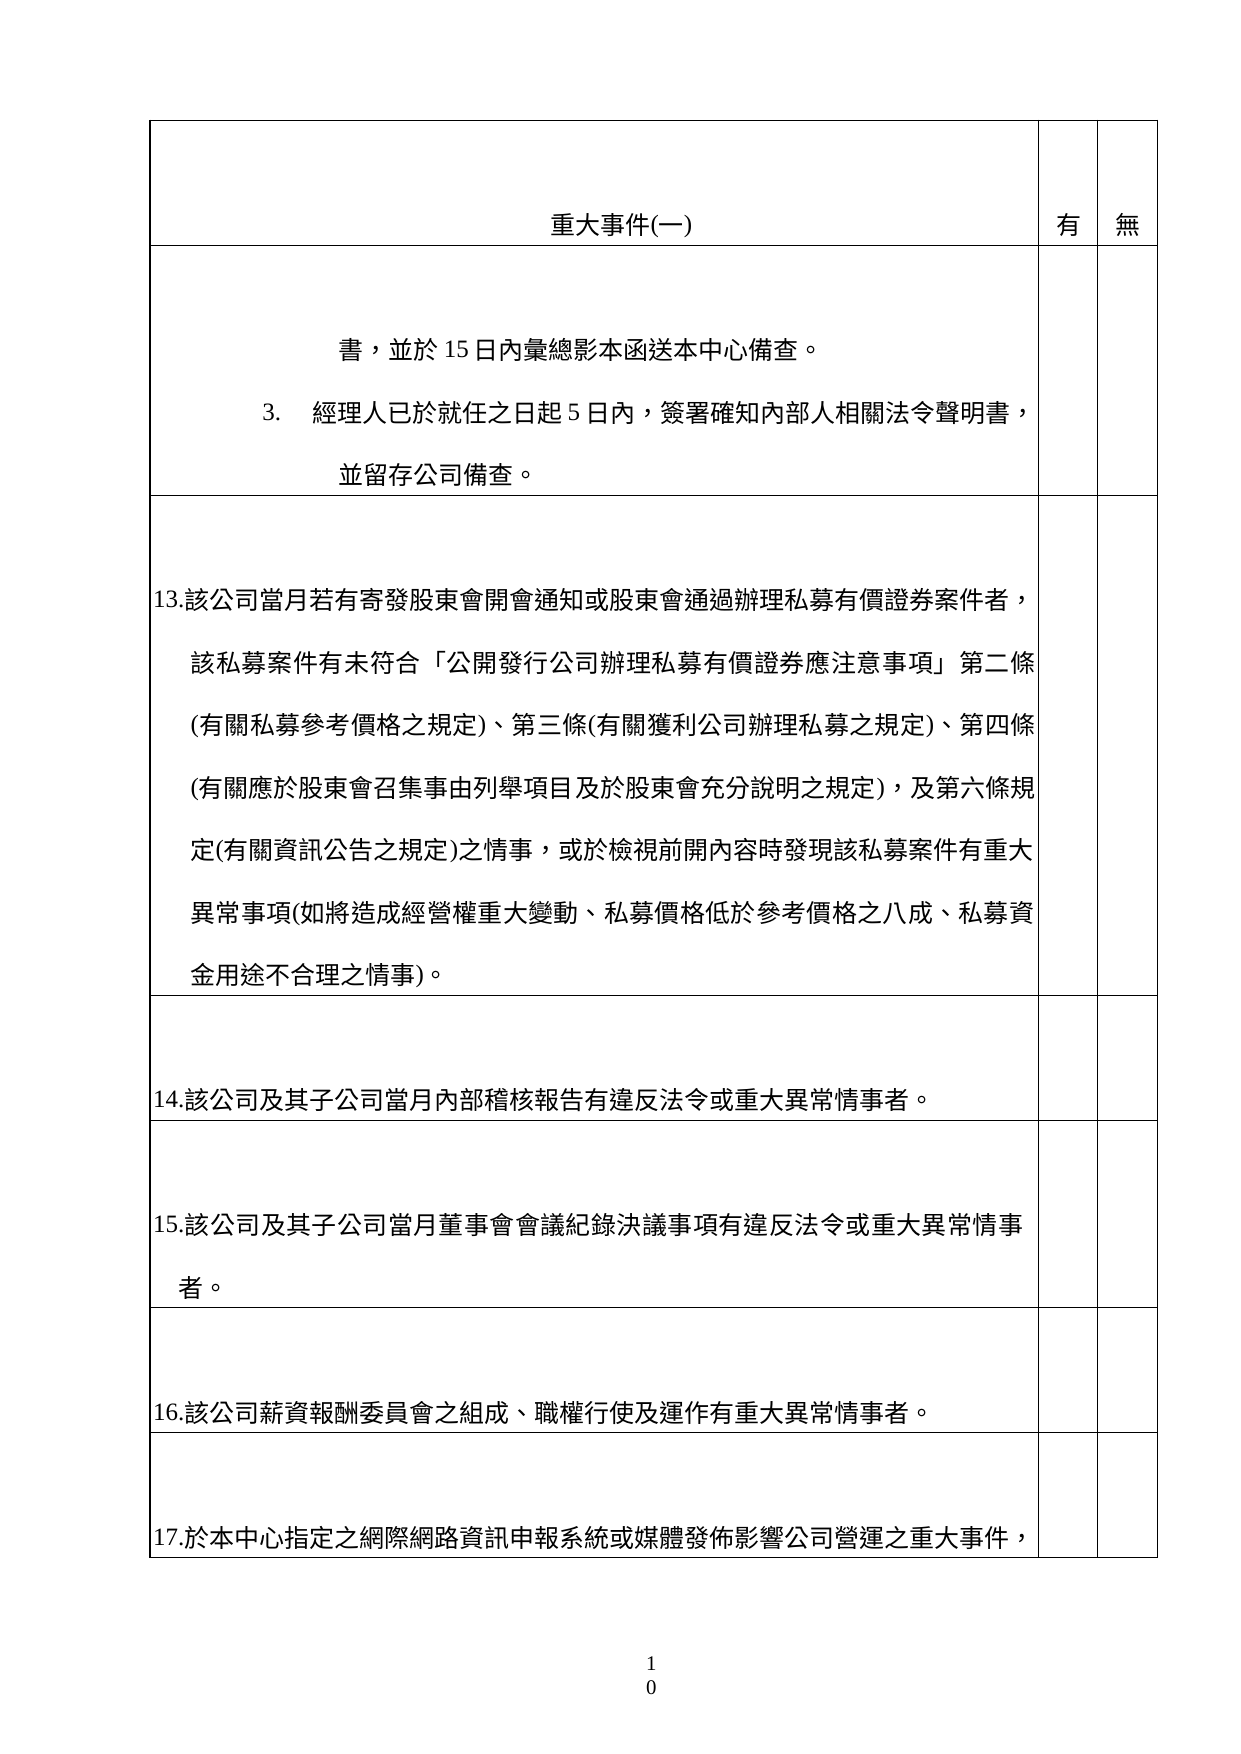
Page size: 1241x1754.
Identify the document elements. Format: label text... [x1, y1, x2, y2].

table_cell 14.該公司及其子公司當月內部稽核報告有違反法令或重大異常情事者。 [151, 996, 1038, 1119]
table_cell [1039, 1121, 1097, 1307]
table_header 重大事件(一) [151, 121, 1038, 244]
table_cell [1098, 496, 1157, 994]
table_header 有 [1039, 121, 1097, 244]
table_cell 15.該公司及其子公司當月董事會會議紀錄決議事項有違反法令或重大異常情事者。 [151, 1121, 1038, 1307]
table_cell [1039, 1433, 1097, 1557]
table_cell [1098, 246, 1157, 494]
table_cell [1039, 246, 1097, 494]
table_header 無 [1098, 121, 1157, 244]
table_cell 17.於本中心指定之網際網路資訊申報系統或媒體發佈影響公司營運之重大事件， [151, 1433, 1038, 1557]
table_cell [1098, 1121, 1157, 1307]
table_cell 13.該公司當月若有寄發股東會開會通知或股東會通過辦理私募有價證券案件者，該私募案件有未符合「公開發行公司辦理私募有價證券應注意事項」第二條(有關私募參考價格之規定)、第三條(有關獲利公司辦理私募之規定)、第四條(有關應於股東會召集事由列舉項目及於股東會充分說明之規定)，及第六條規定(有關資訊公告之規定)之情事，或於檢視前開內容時發現該私募案件有重大異常事項(如將造成經營權重大變動、私募價格低於參考價格之八成、私募資金用途不合理之情事)。 [151, 496, 1038, 994]
table_cell [1039, 996, 1097, 1119]
table_cell [1039, 496, 1097, 994]
table_cell 書，並於15日內彙總影本函送本中心備查。 經理人已於就任之日起5日內，簽署確知內部人相關法令聲明書，並留存公司備查。 [151, 246, 1038, 494]
table_cell [1098, 1308, 1157, 1432]
table_cell [1039, 1308, 1097, 1432]
table_cell 16.該公司薪資報酬委員會之組成、職權行使及運作有重大異常情事者。 [151, 1308, 1038, 1432]
table_cell [1098, 996, 1157, 1119]
table_cell [1098, 1433, 1157, 1557]
